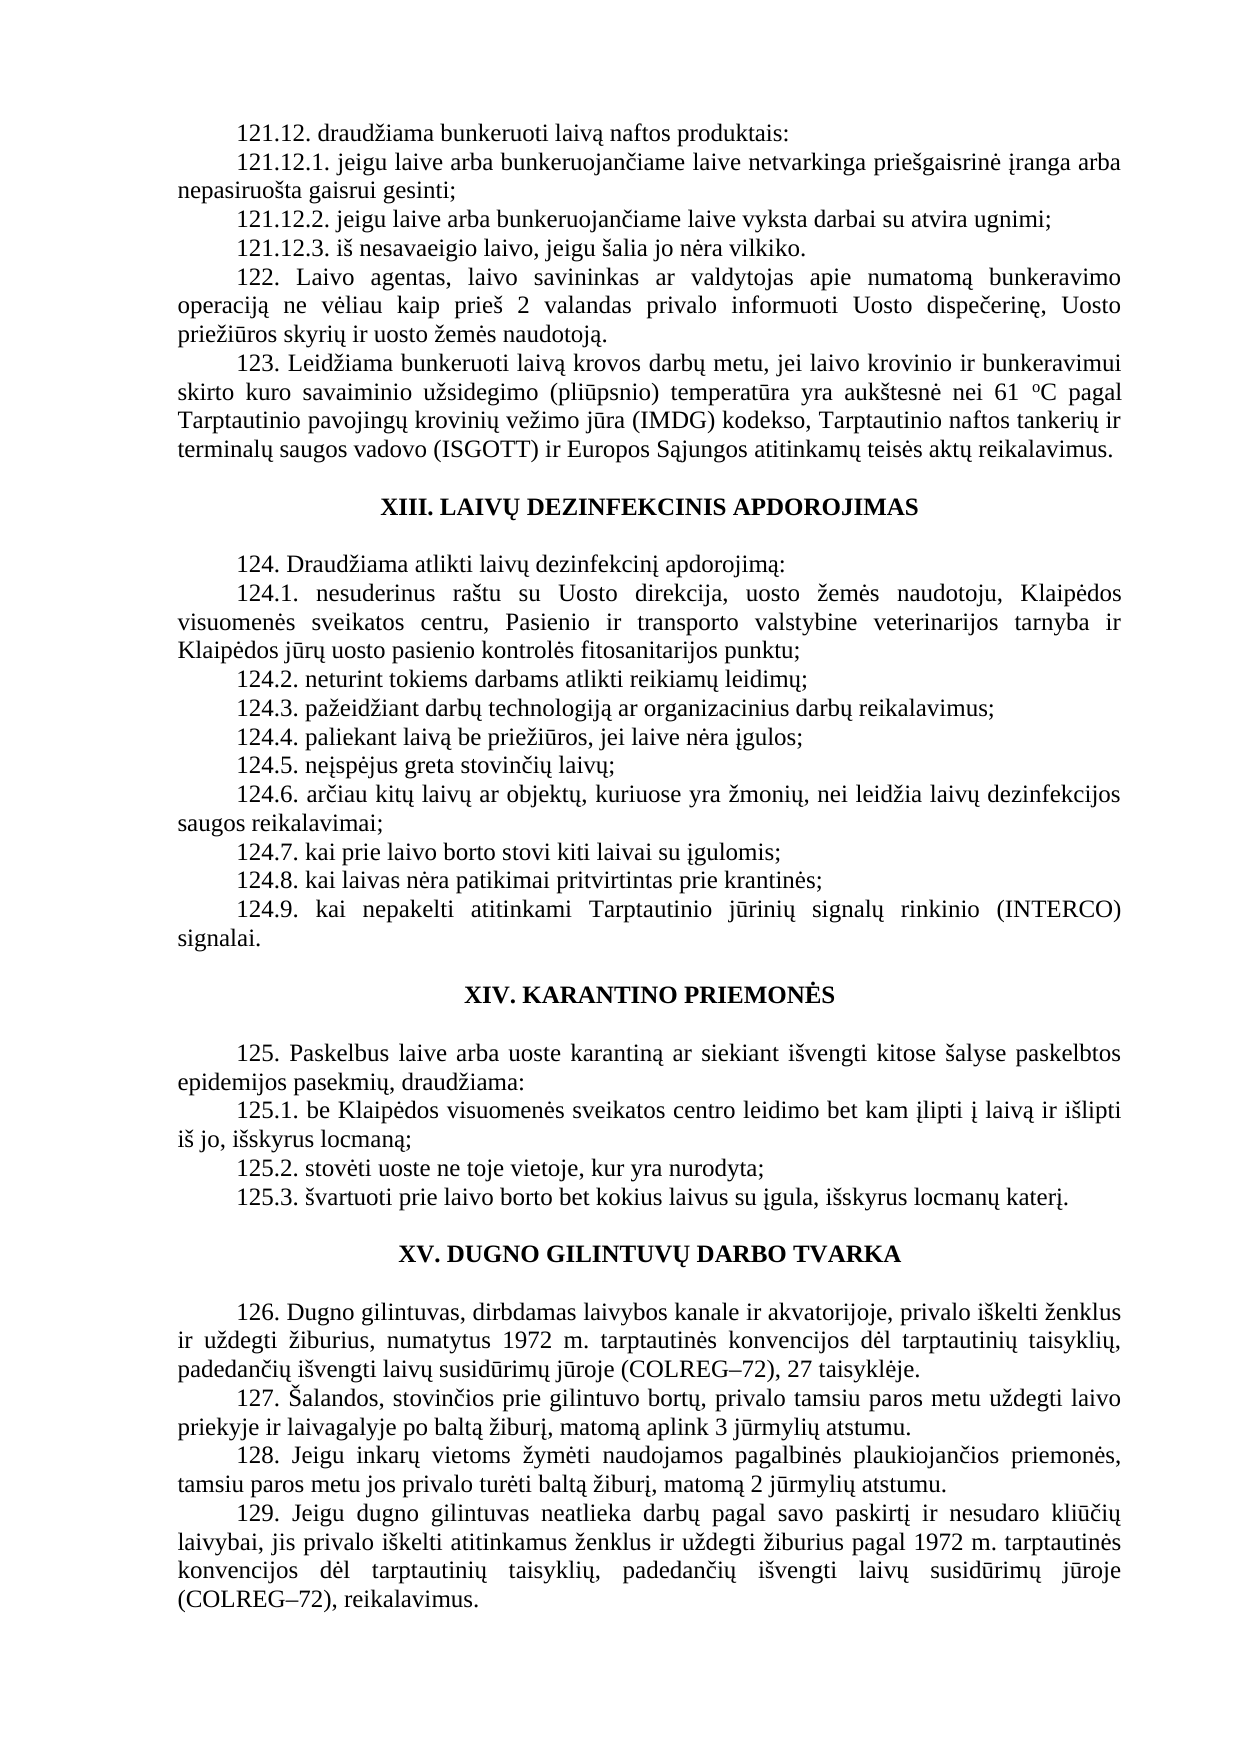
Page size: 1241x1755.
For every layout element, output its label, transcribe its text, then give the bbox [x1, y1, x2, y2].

text 125.1. be Klaipėdos visuomenės sveikatos centro leidimo bet kam įlipti į laivą ir išlipti iš jo, išskyrus locmaną; [177, 1096, 1122, 1153]
text 124.9. kai nepakelti atitinkami Tarptautinio jūrinių signalų rinkinio (INTERCO) signalai. [177, 894, 1122, 952]
text 124.6. arčiau kitų laivų ar objektų, kuriuose yra žmonių, nei leidžia laivų dezinfekcijos saugos reikalavimai; [177, 779, 1122, 837]
text XIII. LAIVŲ DEZINFEKCINIS APDOROJIMAS [177, 492, 1122, 521]
text 124.7. kai prie laivo borto stovi kiti laivai su įgulomis; [177, 837, 1122, 866]
text 125.2. stovėti uoste ne toje vietoje, kur yra nurodyta; [177, 1153, 1122, 1182]
text 124.2. neturint tokiems darbams atlikti reikiamų leidimų; [177, 664, 1122, 693]
text 124.1. nesuderinus raštu su Uosto direkcija, uosto žemės naudotoju, Klaipėdos visuomenės sveikatos centru, Pasienio ir transporto valstybine veterinarijos tarnyba ir Klaipėdos jūrų uosto pasienio kontrolės fitosanitarijos punktu; [177, 578, 1122, 664]
text 128. Jeigu inkarų vietoms žymėti naudojamos pagalbinės plaukiojančios priemonės, tamsiu paros metu jos privalo turėti baltą žiburį, matomą 2 jūrmylių atstumu. [177, 1441, 1122, 1498]
text XIV. KARANTINO PRIEMONĖS [177, 981, 1122, 1009]
text 126. Dugno gilintuvas, dirbdamas laivybos kanale ir akvatorijoje, privalo iškelti ženklus ir uždegti žiburius, numatytus 1972 m. tarptautinės konvencijos dėl tarptautinių taisyklių, padedančių išvengti laivų susidūrimų jūroje (COLREG–72), 27 taisyklėje. [177, 1297, 1122, 1383]
text 125.3. švartuoti prie laivo borto bet kokius laivus su įgula, išskyrus locmanų katerį. [177, 1182, 1122, 1211]
text XV. DUGNO GILINTUVŲ DARBO TVARKA [177, 1239, 1122, 1268]
text 121.12. draudžiama bunkeruoti laivą naftos produktais: [177, 118, 1122, 147]
text 121.12.3. iš nesavaeigio laivo, jeigu šalia jo nėra vilkiko. [177, 233, 1122, 262]
text 121.12.1. jeigu laive arba bunkeruojančiame laive netvarkinga priešgaisrinė įranga arba nepasiruošta gaisrui gesinti; [177, 147, 1122, 204]
text 127. Šalandos, stovinčios prie gilintuvo bortų, privalo tamsiu paros metu uždegti laivo priekyje ir laivagalyje po baltą žiburį, matomą aplink 3 jūrmylių atstumu. [177, 1383, 1122, 1441]
text 129. Jeigu dugno gilintuvas neatlieka darbų pagal savo paskirtį ir nesudaro kliūčių laivybai, jis privalo iškelti atitinkamus ženklus ir uždegti žiburius pagal 1972 m. tarptautinės konvencijos dėl tarptautinių taisyklių, padedančių išvengti laivų susidūrimų jūroje (COLREG–72), reikalavimus. [177, 1498, 1122, 1613]
text 122. Laivo agentas, laivo savininkas ar valdytojas apie numatomą bunkeravimo operaciją ne vėliau kaip prieš 2 valandas privalo informuoti Uosto dispečerinę, Uosto priežiūros skyrių ir uosto žemės naudotoją. [177, 262, 1122, 348]
text 124.8. kai laivas nėra patikimai pritvirtintas prie krantinės; [177, 866, 1122, 894]
text 124.5. neįspėjus greta stovinčių laivų; [177, 751, 1122, 779]
text 124.4. paliekant laivą be priežiūros, jei laive nėra įgulos; [177, 722, 1122, 751]
text 121.12.2. jeigu laive arba bunkeruojančiame laive vyksta darbai su atvira ugnimi; [177, 204, 1122, 233]
text 124. Draudžiama atlikti laivų dezinfekcinį apdorojimą: [177, 549, 1122, 578]
text 123. Leidžiama bunkeruoti laivą krovos darbų metu, jei laivo krovinio ir bunkeravimui skirto kuro savaiminio užsidegimo (pliūpsnio) temperatūra yra aukštesnė nei 61 oC pagal Tarptautinio pavojingų krovinių vežimo jūra (IMDG) kodekso, Tarptautinio naftos tankerių ir terminalų saugos vadovo (ISGOTT) ir Europos Sąjungos atitinkamų teisės aktų reikalavimus. [177, 348, 1122, 463]
text 124.3. pažeidžiant darbų technologiją ar organizacinius darbų reikalavimus; [177, 693, 1122, 722]
text 125. Paskelbus laive arba uoste karantiną ar siekiant išvengti kitose šalyse paskelbtos epidemijos pasekmių, draudžiama: [177, 1038, 1122, 1096]
